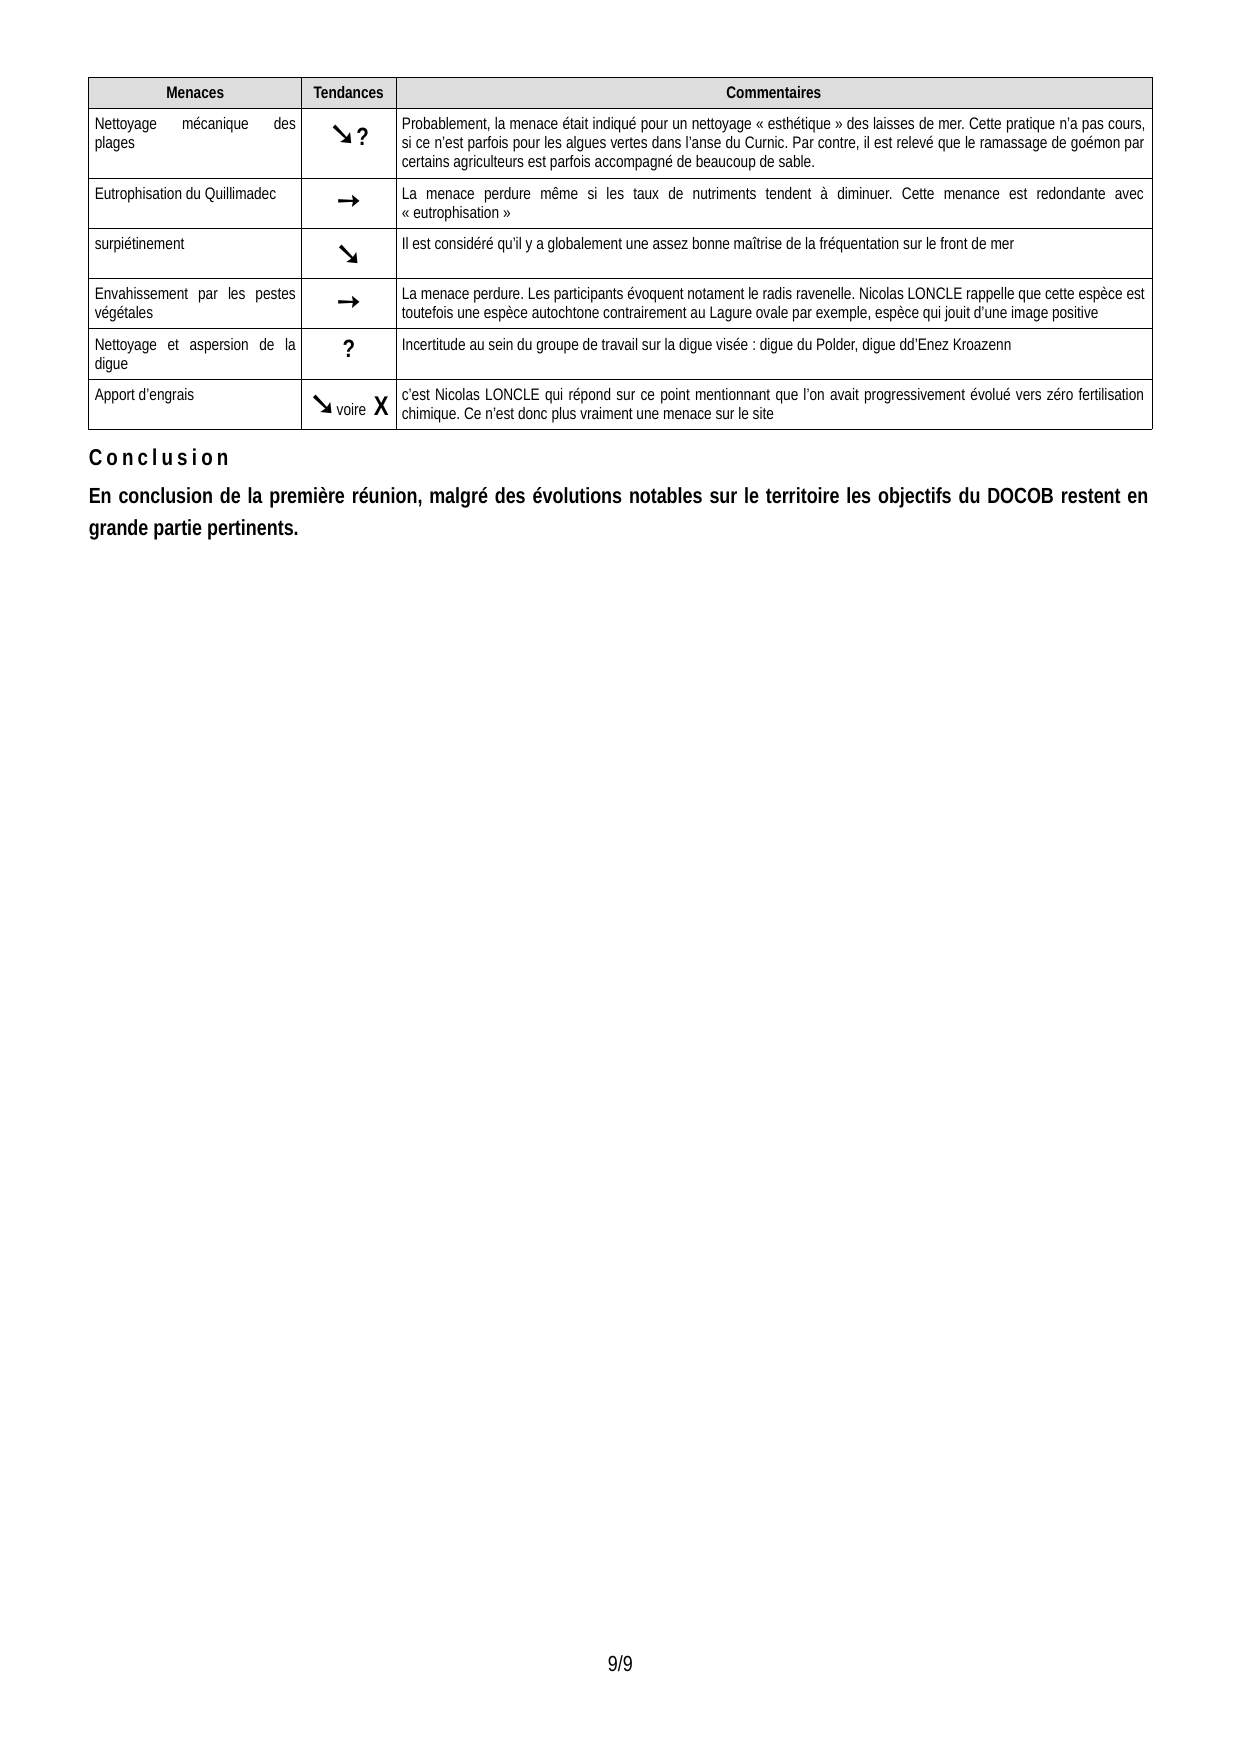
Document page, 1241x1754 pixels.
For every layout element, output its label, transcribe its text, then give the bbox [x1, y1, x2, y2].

table_cell ➘voire X [302, 380, 396, 429]
table_header Tendances [302, 78, 396, 108]
table_cell Apport d’engrais [89, 380, 301, 429]
table_cell La menace perdure. Les participants évoquent notament le radis ravenelle. Nicolas LONCLE rappelle que cette espèce est toutefois une espèce autochtone contrairement au Lagure ovale par exemple, espèce qui jouit d’une image positive [397, 279, 1152, 328]
table_cell Eutrophisation du Quillimadec [89, 179, 301, 228]
table_header Commentaires [397, 78, 1152, 108]
table_cell La menace perdure même si les taux de nutriments tendent à diminuer. Cette menance est redondante avec « eutrophisation » [397, 179, 1152, 228]
table_cell surpiétinement [89, 229, 301, 278]
table_cell Nettoyage et aspersion de la digue [89, 329, 301, 378]
table_cell ➘ [302, 229, 396, 278]
table_cell Incertitude au sein du groupe de travail sur la digue visée : digue du Polder, digue dd’Enez Kroazenn [397, 329, 1152, 378]
table_cell Nettoyage mécanique des plages [89, 109, 301, 177]
table_cell ? [302, 329, 396, 378]
text En conclusion de la première réunion, malgré des évolutions notables sur le territoire les objectifs du DOCOB restent en grande partie pertinents. [88, 479, 1152, 541]
table_cell c’est Nicolas LONCLE qui répond sur ce point mentionnant que l’on avait progressivement évolué vers zéro fertilisation chimique. Ce n’est donc plus vraiment une menace sur le site [397, 380, 1152, 429]
table_cell Il est considéré qu’il y a globalement une assez bonne maîtrise de la fréquentation sur le front de mer [397, 229, 1152, 278]
table_cell Probablement, la menace était indiqué pour un nettoyage « esthétique » des laisses de mer. Cette pratique n’a pas cours, si ce n’est parfois pour les algues vertes dans l’anse du Curnic. Par contre, il est relevé que le ramassage de goémon par certains agriculteurs est parfois accompagné de beaucoup de sable. [397, 109, 1152, 177]
table_cell ➙ [302, 179, 396, 228]
subtitle Conclusion [88, 444, 1152, 470]
table_header Menaces [89, 78, 301, 108]
table_cell ➘? [302, 109, 396, 177]
table_cell Envahissement par les pestes végétales [89, 279, 301, 328]
table_cell ➙ [302, 279, 396, 328]
